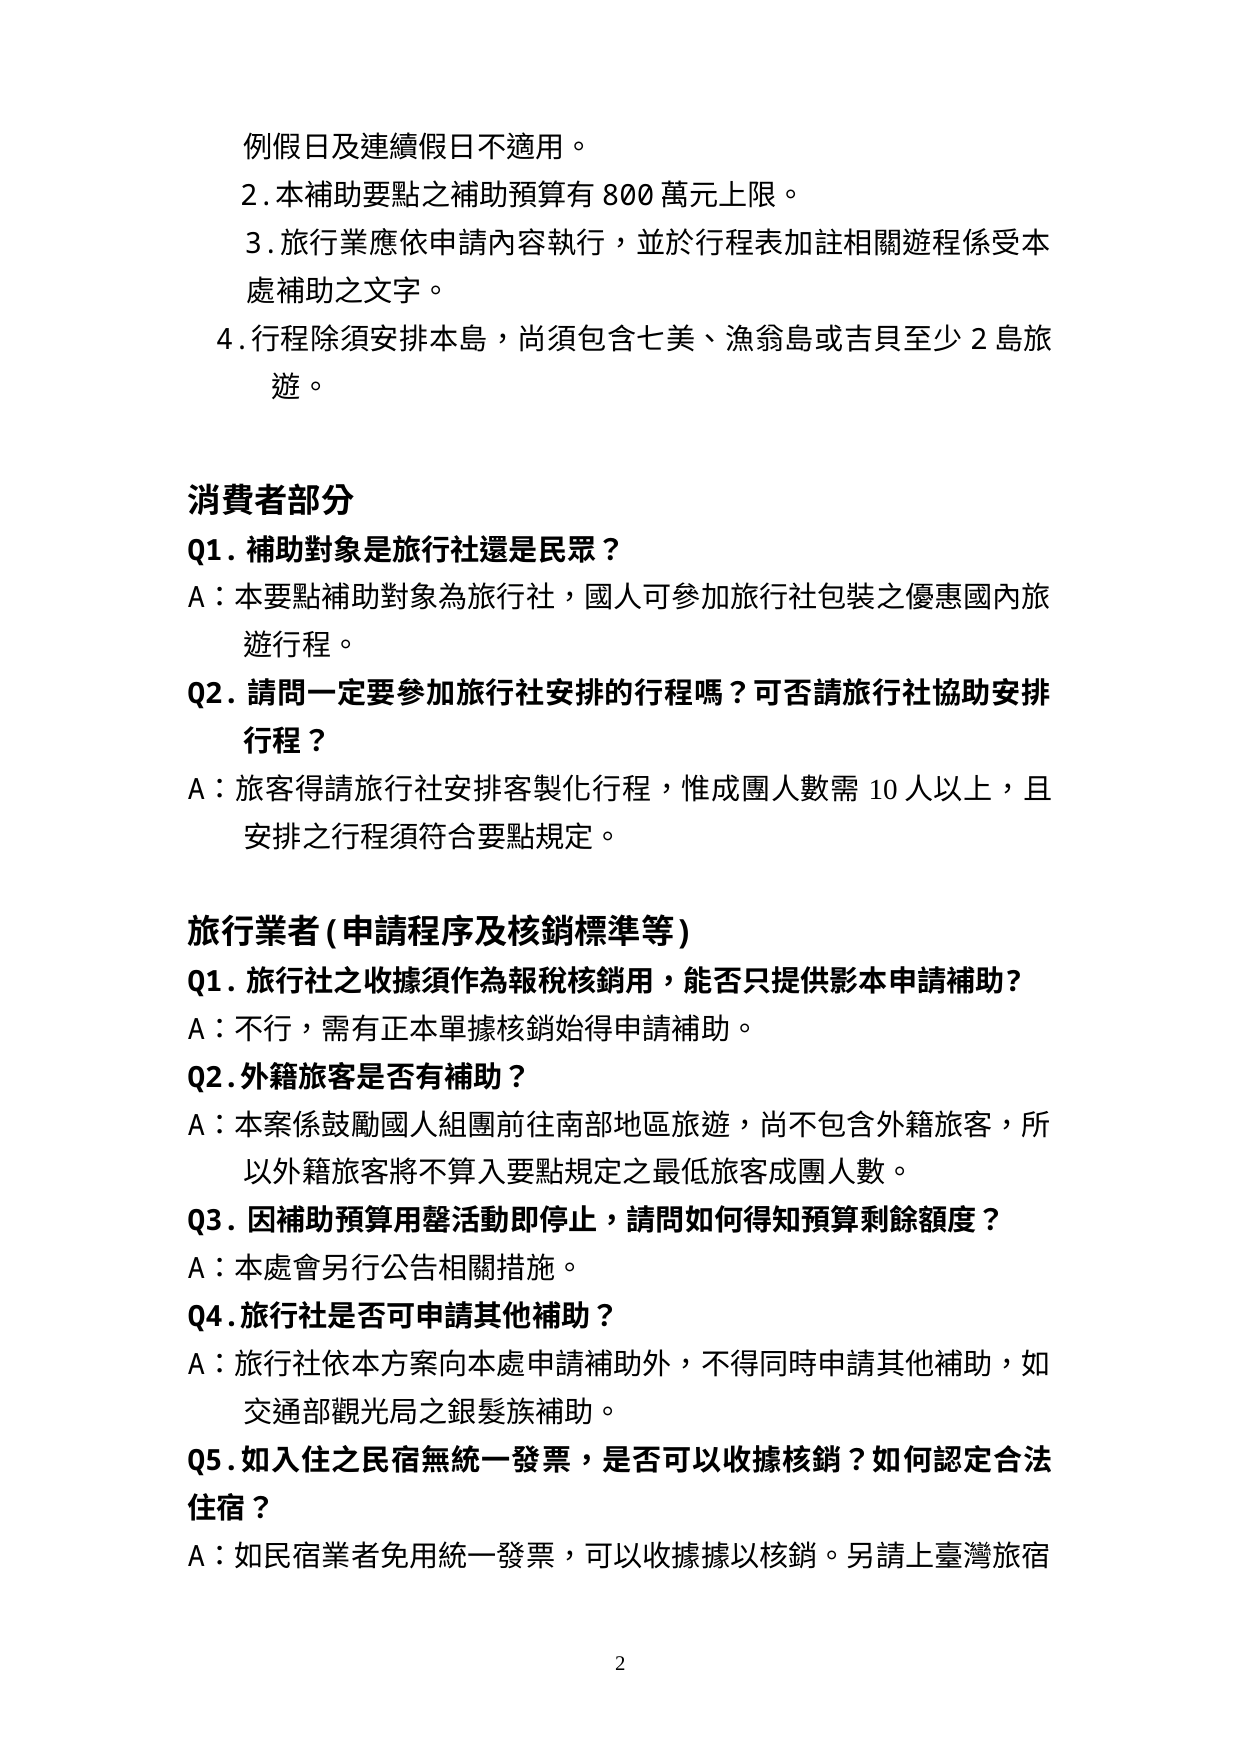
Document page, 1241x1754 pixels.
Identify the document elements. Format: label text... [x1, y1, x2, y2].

text 3.旅行業應依申請內容執行，並於行程表加註相關遊程係受本處補助之文字。 [191, 215, 1053, 311]
text A：如民宿業者免用統一發票，可以收據據以核銷。另請上臺灣旅宿網（https://taiwanstay.net.tw/）查詢確定合法旅宿業。 [187, 1528, 1053, 1576]
text A：不行，需有正本單據核銷始得申請補助。 [187, 1001, 1053, 1049]
text 例假日及連續假日不適用。 [187, 119, 1053, 167]
text A：本要點補助對象為旅行社，國人可參加旅行社包裝之優惠國內旅遊行程。 [187, 569, 1053, 665]
text A：本案係鼓勵國人組團前往南部地區旅遊，尚不包含外籍旅客，所以外籍旅客將不算入要點規定之最低旅客成團人數。 [187, 1097, 1053, 1192]
text Q2. 請問一定要參加旅行社安排的行程嗎？可否請旅行社協助安排行程？ [187, 665, 1053, 761]
text 消費者部分 [187, 474, 1053, 522]
text A：本處會另行公告相關措施。 [187, 1240, 1053, 1288]
text Q5.如入住之民宿無統一發票，是否可以收據核銷？如何認定合法住宿？ [187, 1432, 1053, 1528]
text Q4.旅行社是否可申請其他補助？ [188, 1288, 1053, 1336]
text 2.本補助要點之補助預算有800萬元上限。 [187, 167, 1053, 215]
text 旅行業者(申請程序及核銷標準等) [187, 905, 1053, 953]
text Q1. 補助對象是旅行社還是民眾？ [187, 522, 1053, 569]
text A：旅客得請旅行社安排客製化行程，惟成團人數需10人以上，且安排之行程須符合要點規定。 [187, 761, 1053, 857]
text A：旅行社依本方案向本處申請補助外，不得同時申請其他補助，如交通部觀光局之銀髮族補助。 [187, 1336, 1053, 1432]
text 4.行程除須安排本島，尚須包含七美、漁翁島或吉貝至少2島旅遊。 [216, 311, 1053, 407]
text Q1. 旅行社之收據須作為報稅核銷用，能否只提供影本申請補助? [187, 953, 1053, 1001]
text Q2.外籍旅客是否有補助？ [187, 1049, 1053, 1097]
text Q3. 因補助預算用罄活動即停止，請問如何得知預算剩餘額度？ [187, 1192, 1053, 1240]
